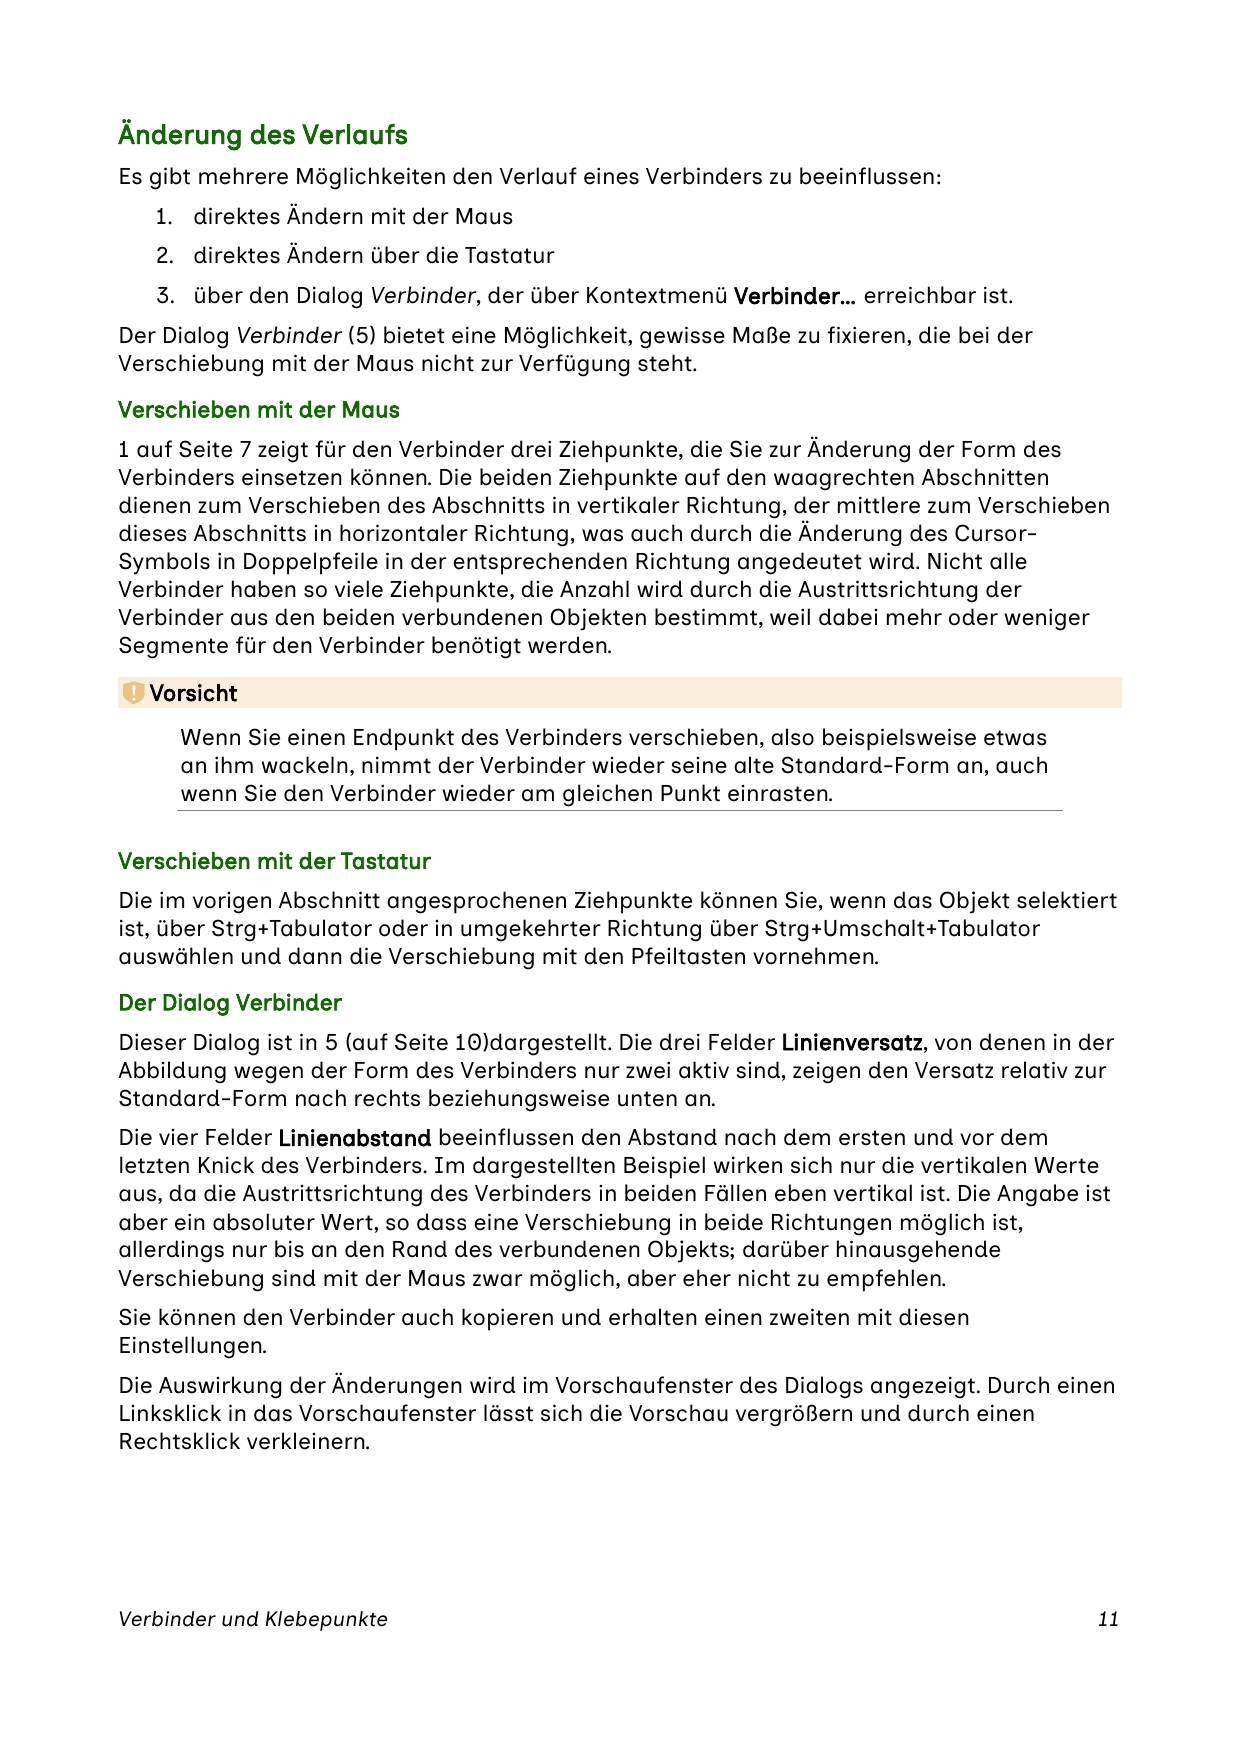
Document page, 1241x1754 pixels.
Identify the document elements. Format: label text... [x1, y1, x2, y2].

subtitle Verschieben mit der Tastatur [118, 847, 1122, 875]
text Dieser Dialog ist in Abbildung 5 (auf Seite 10)dargestellt. Die drei Felder Linienversatz, von denen in der Abbildung wegen der Form des Verbinders nur zwei aktiv sind, zeigen den Versatz relativ zur Standard-Form nach rechts beziehungsweise unten an. [118, 1028, 1122, 1112]
list direktes Ändern über die Tastatur [156, 242, 1122, 270]
list Vorsicht [118, 677, 1122, 708]
text Es gibt mehrere Möglichkeiten den Verlauf eines Verbinders zu beeinflussen: [118, 162, 1122, 190]
list direktes Ändern mit der Maus [156, 202, 1122, 230]
text Die Auswirkung der Änderungen wird im Vorschaufenster des Dialogs angezeigt. Durch einen Linksklick in das Vorschaufenster lässt sich die Vorschau vergrößern und durch einen Rechtsklick verkleinern. [118, 1372, 1122, 1456]
subtitle Der Dialog Verbinder [118, 988, 1122, 1016]
text Die vier Felder Linienabstand beeinflussen den Abstand nach dem ersten und vor dem letzten Knick des Verbinders. Im dargestellten Beispiel wirken sich nur die vertikalen Werte aus, da die Austrittsrichtung des Verbinders in beiden Fällen eben vertikal ist. Die Angabe ist aber ein absoluter Wert, so dass eine Verschiebung in beide Richtungen möglich ist, allerdings nur bis an den Rand des verbundenen Objekts; darüber hinausgehende Verschiebung sind mit der Maus zwar möglich, aber eher nicht zu empfehlen. [118, 1124, 1122, 1292]
text Wenn Sie einen Endpunkt des Verbinders verschieben, also beispielsweise etwas an ihm wackeln, nimmt der Verbinder wieder seine alte Standard-Form an, auch wenn Sie den Verbinder wieder am gleichen Punkt einrasten. [177, 720, 1063, 810]
text Abbildung 1 auf Seite 7 zeigt für den Verbinder drei Ziehpunkte, die Sie zur Änderung der Form des Verbinders einsetzen können. Die beiden Ziehpunkte auf den waagrechten Abschnitten dienen zum Verschieben des Abschnitts in vertikaler Richtung, der mittlere zum Verschieben dieses Abschnitts in horizontaler Richtung, was auch durch die Änderung des Cursor-Symbols in Doppelpfeile in der entsprechenden Richtung angedeutet wird. Nicht alle Verbinder haben so viele Ziehpunkte, die Anzahl wird durch die Austrittsrichtung der Verbinder aus den beiden verbundenen Objekten bestimmt, weil dabei mehr oder weniger Segmente für den Verbinder benötigt werden. [118, 435, 1122, 659]
text Der Dialog Verbinder (Abbildung 5) bietet eine Möglichkeit, gewisse Maße zu fixieren, die bei der Verschiebung mit der Maus nicht zur Verfügung steht. [118, 322, 1122, 378]
text Die im vorigen Abschnitt angesprochenen Ziehpunkte können Sie, wenn das Objekt selektiert ist, über Strg+Tabulator oder in umgekehrter Richtung über Strg+Umschalt+Tabulator auswählen und dann die Verschiebung mit den Pfeiltasten vornehmen. [118, 886, 1122, 971]
list über den Dialog Verbinder, der über Kontextmenü Verbinder… erreichbar ist. [156, 282, 1122, 310]
text Sie können den Verbinder auch kopieren und erhalten einen zweiten mit diesen Einstellungen. [118, 1304, 1122, 1360]
subtitle Änderung des Verlaufs [118, 118, 1122, 151]
subtitle Verschieben mit der Maus [118, 395, 1122, 423]
